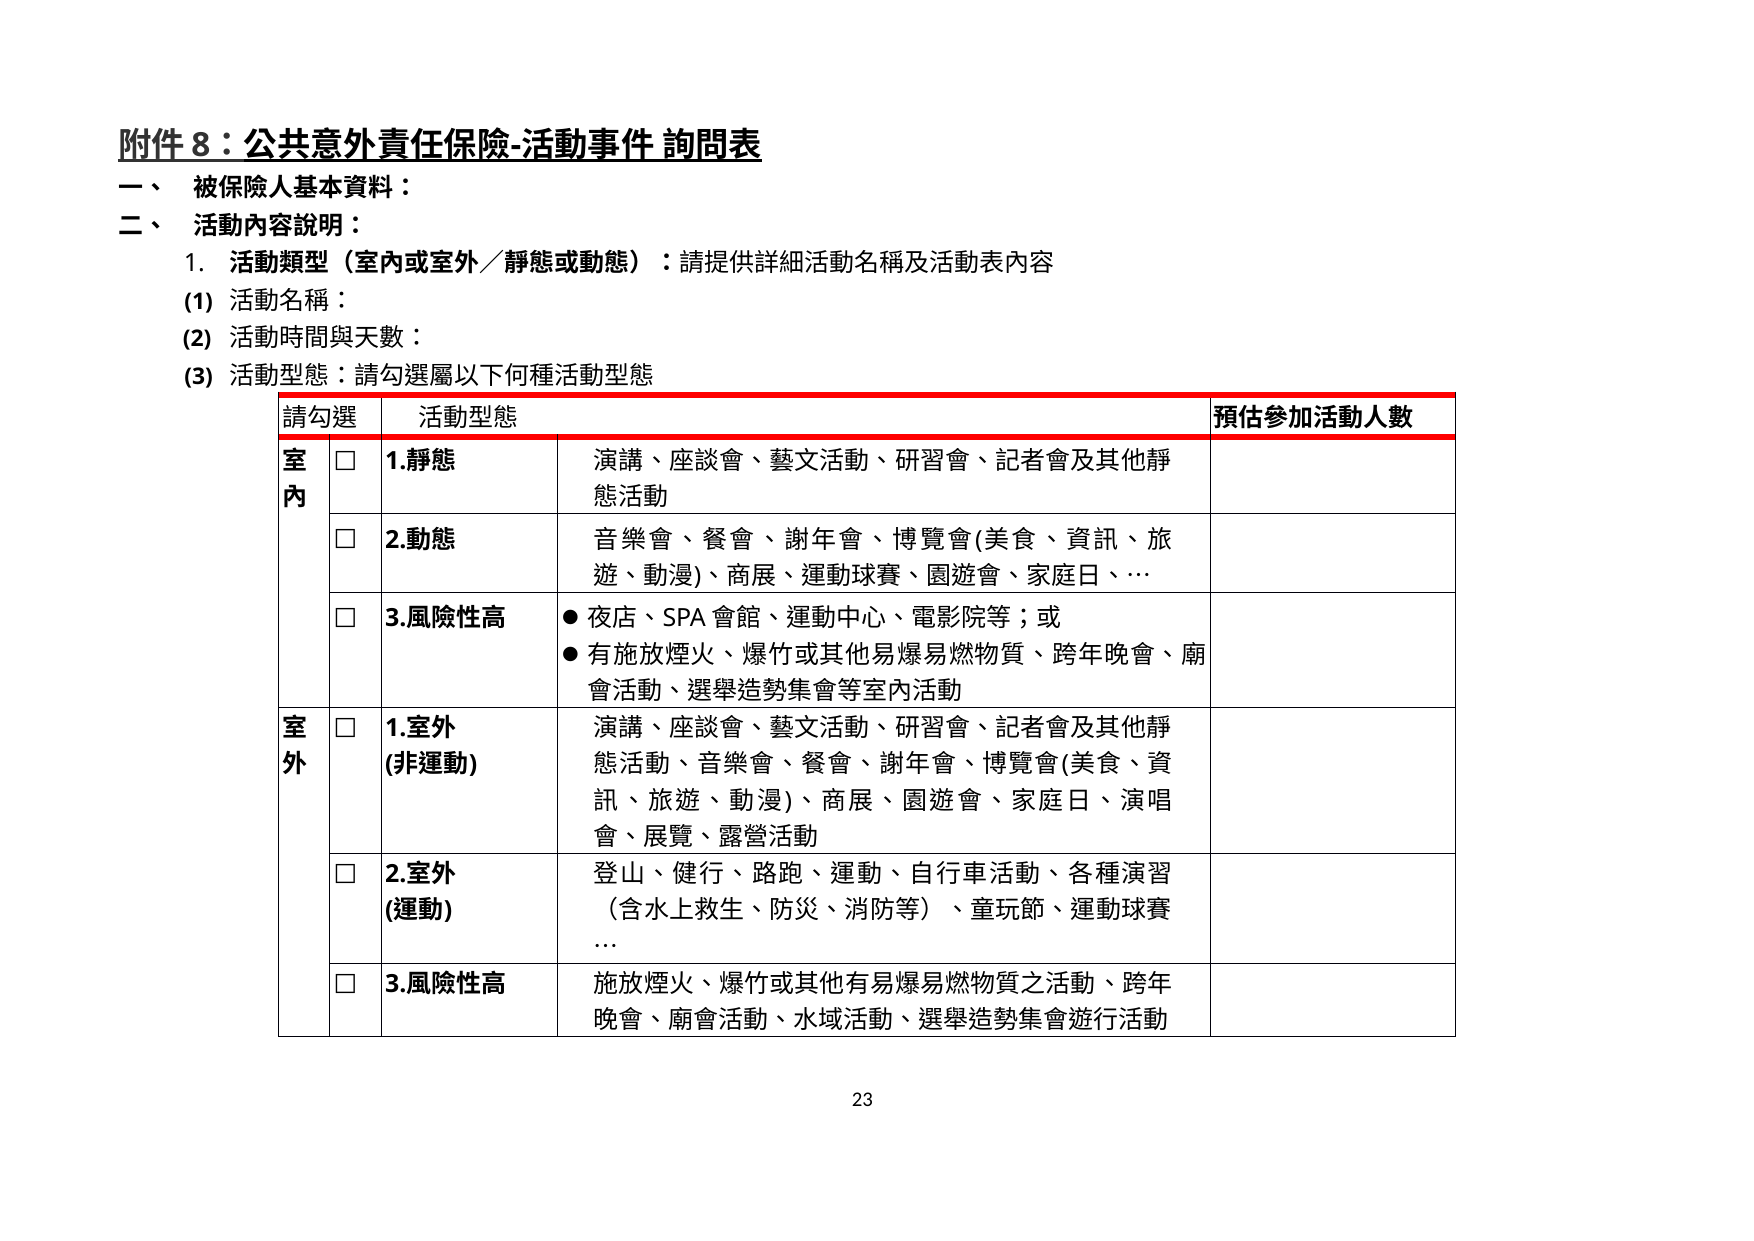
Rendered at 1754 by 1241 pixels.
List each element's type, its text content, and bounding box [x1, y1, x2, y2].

table_cell □ [330, 514, 381, 592]
table_cell 演講、座談會、藝文活動、研習會、記者會及其他靜態活動 [558, 440, 1210, 513]
table_cell 室 外 [279, 708, 329, 1036]
table_cell 登山、健行、路跑、運動、自行車活動、各種演習（含水上救生、防災、消防等）、童玩節、運動球賽… [558, 854, 1210, 962]
table_cell 演講、座談會、藝文活動、研習會、記者會及其他靜態活動、音樂會、餐會、謝年會、博覽會(美食、資訊、旅遊、動漫)、商展、園遊會、家庭日、演唱會、展覽、露營活動 [558, 708, 1210, 853]
list 活動時間與天數： [151, 317, 1606, 354]
table_cell 夜店、SPA會館、運動中心、電影院等；或 有施放煙火、爆竹或其他易爆易燃物質、跨年晚會、廟會活動、選舉造勢集會等室內活動 [558, 593, 1210, 707]
list 活動名稱： [151, 279, 1606, 317]
table_cell 3.風險性高 [382, 964, 557, 1036]
text 附件8：公共意外責任保險-活動事件 詢問表 [118, 118, 1606, 167]
table_cell 3.風險性高 [382, 593, 557, 707]
table_cell □ [330, 964, 381, 1036]
list 活動類型（室內或室外／靜態或動態）：請提供詳細活動名稱及活動表內容 [151, 242, 1606, 279]
table_cell 施放煙火、爆竹或其他有易爆易燃物質之活動、跨年晚會、廟會活動、水域活動、選舉造勢集會遊行活動 [558, 964, 1210, 1036]
table_cell □ [330, 593, 381, 707]
table_cell □ [330, 440, 381, 513]
table_cell [1211, 854, 1455, 962]
table_cell [1211, 593, 1455, 707]
table_cell [1211, 440, 1455, 513]
table_cell 室 內 [279, 440, 329, 707]
table_cell 2.室外 (運動) [382, 854, 557, 962]
table_cell □ [330, 854, 381, 962]
table_cell 1.室外 (非運動) [382, 708, 557, 853]
table_cell [1211, 514, 1455, 592]
table_cell 音樂會、餐會、謝年會、博覽會(美食、資訊、旅遊、動漫)、商展、運動球賽、園遊會、家庭日、… [558, 514, 1210, 592]
table_header 請勾選 [279, 398, 381, 434]
table_cell 2.動態 [382, 514, 557, 592]
table_header 預估參加活動人數 [1211, 398, 1455, 434]
table_cell [1211, 708, 1455, 853]
list 活動型態：請勾選屬以下何種活動型態 [151, 354, 1606, 392]
list 活動內容說明： [118, 204, 1606, 242]
table_cell [1211, 964, 1455, 1036]
table_header 活動型態 [382, 398, 1210, 434]
table_cell □ [330, 708, 381, 853]
list 被保險人基本資料： [118, 167, 1606, 204]
table_cell 1.靜態 [382, 440, 557, 513]
